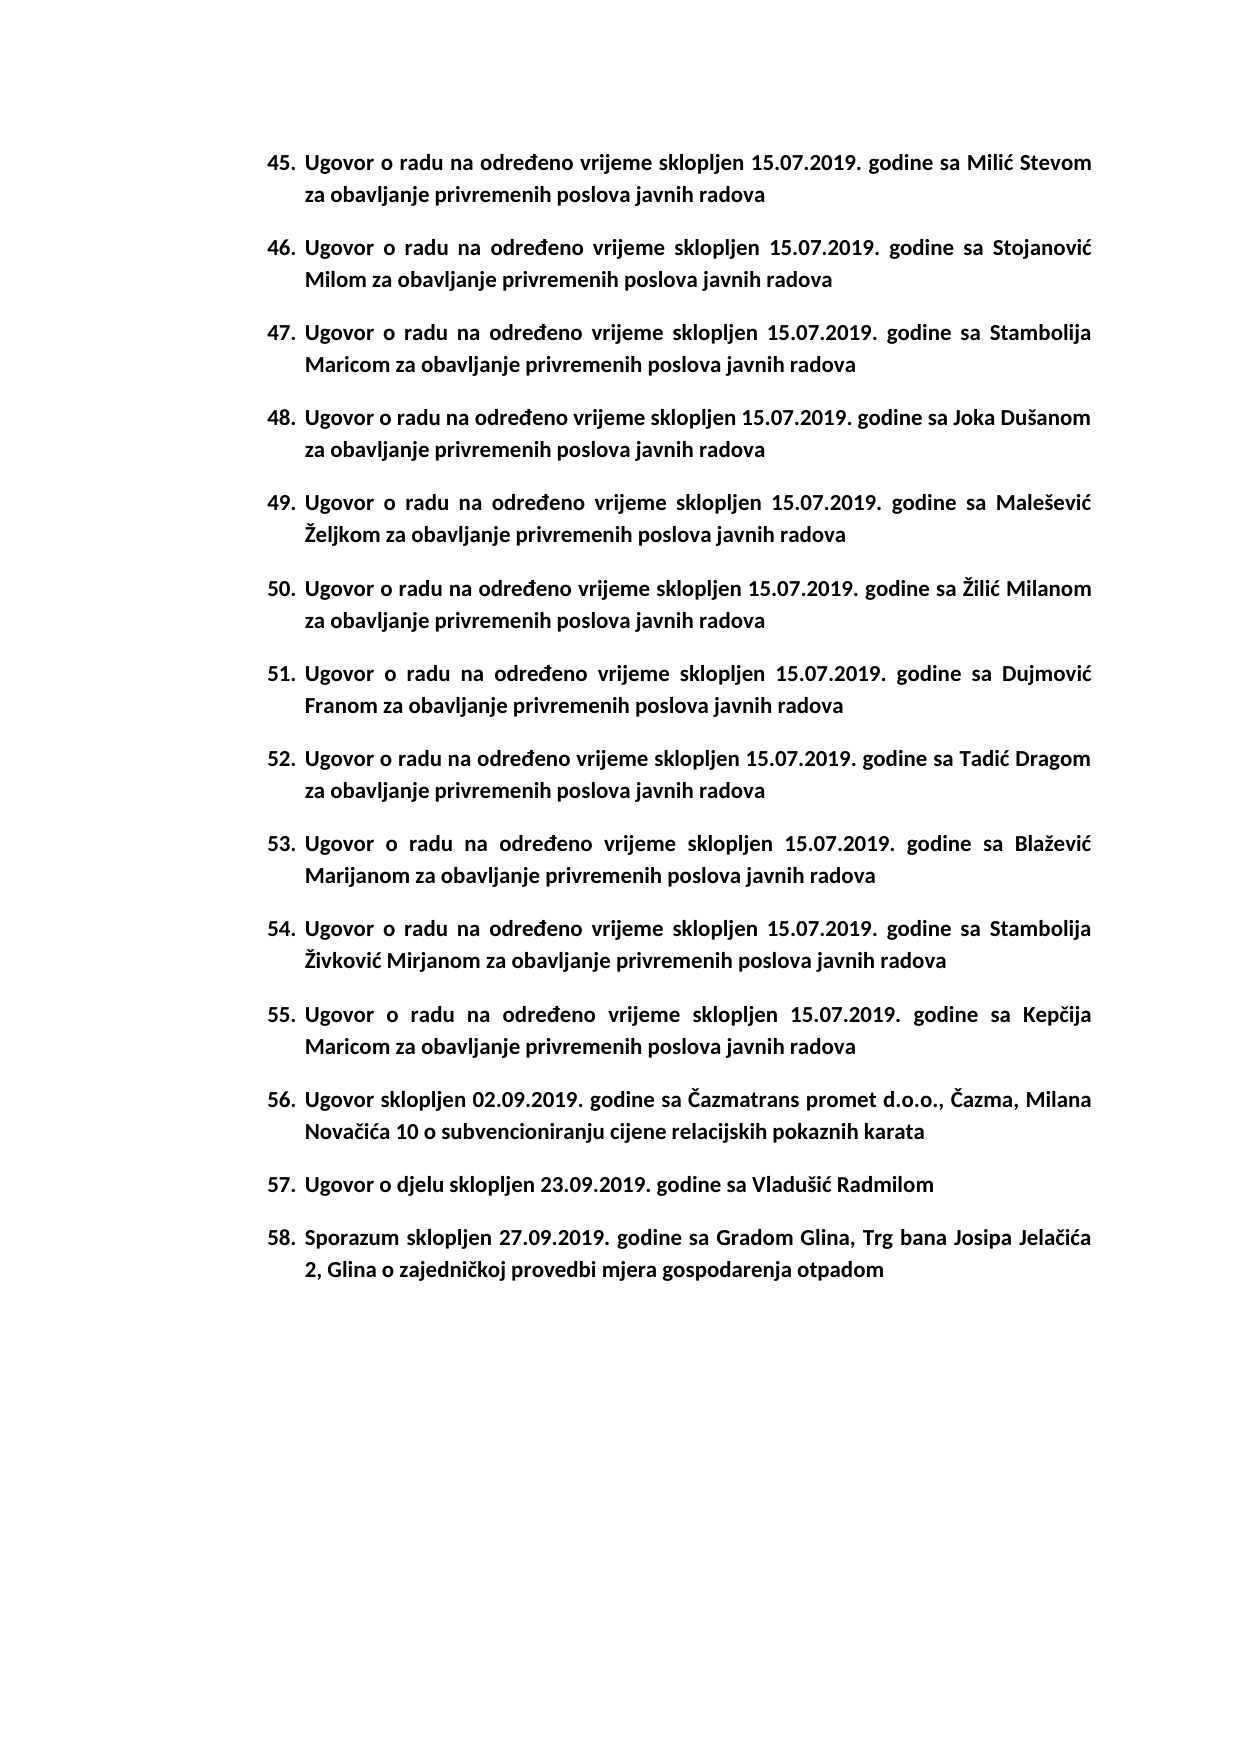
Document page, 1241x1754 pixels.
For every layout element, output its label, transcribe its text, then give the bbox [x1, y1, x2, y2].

list Ugovor o radu na određeno vrijeme sklopljen 15.07.2019. godine sa Kepčija Maricom za obavljanje privremenih poslova javnih radova [267, 1000, 1093, 1060]
list Ugovor o radu na određeno vrijeme sklopljen 15.07.2019. godine sa Dujmović Franom za obavljanje privremenih poslova javnih radova [267, 659, 1093, 719]
list Ugovor o radu na određeno vrijeme sklopljen 15.07.2019. godine sa Malešević Željkom za obavljanje privremenih poslova javnih radova [267, 488, 1093, 549]
list Ugovor o radu na određeno vrijeme sklopljen 15.07.2019. godine sa Blažević Marijanom za obavljanje privremenih poslova javnih radova [267, 829, 1093, 889]
list Sporazum sklopljen 27.09.2019. godine sa Gradom Glina, Trg bana Josipa Jelačića 2, Glina o zajedničkoj provedbi mjera gospodarenja otpadom [267, 1223, 1093, 1283]
list Ugovor o radu na određeno vrijeme sklopljen 15.07.2019. godine sa Stojanović Milom za obavljanje privremenih poslova javnih radova [267, 233, 1093, 293]
list Ugovor o radu na određeno vrijeme sklopljen 15.07.2019. godine sa Milić Stevom za obavljanje privremenih poslova javnih radova [267, 148, 1093, 208]
list Ugovor sklopljen 02.09.2019. godine sa Čazmatrans promet d.o.o., Čazma, Milana Novačića 10 o subvencioniranju cijene relacijskih pokaznih karata [267, 1085, 1093, 1145]
list Ugovor o radu na određeno vrijeme sklopljen 15.07.2019. godine sa Žilić Milanom za obavljanje privremenih poslova javnih radova [267, 574, 1093, 634]
list Ugovor o radu na određeno vrijeme sklopljen 15.07.2019. godine sa Joka Dušanom za obavljanje privremenih poslova javnih radova [267, 403, 1093, 463]
list Ugovor o djelu sklopljen 23.09.2019. godine sa Vladušić Radmilom [267, 1170, 1093, 1198]
list Ugovor o radu na određeno vrijeme sklopljen 15.07.2019. godine sa Stambolija Maricom za obavljanje privremenih poslova javnih radova [267, 318, 1093, 378]
list Ugovor o radu na određeno vrijeme sklopljen 15.07.2019. godine sa Stambolija Živković Mirjanom za obavljanje privremenih poslova javnih radova [267, 914, 1093, 975]
list Ugovor o radu na određeno vrijeme sklopljen 15.07.2019. godine sa Tadić Dragom za obavljanje privremenih poslova javnih radova [267, 744, 1093, 804]
